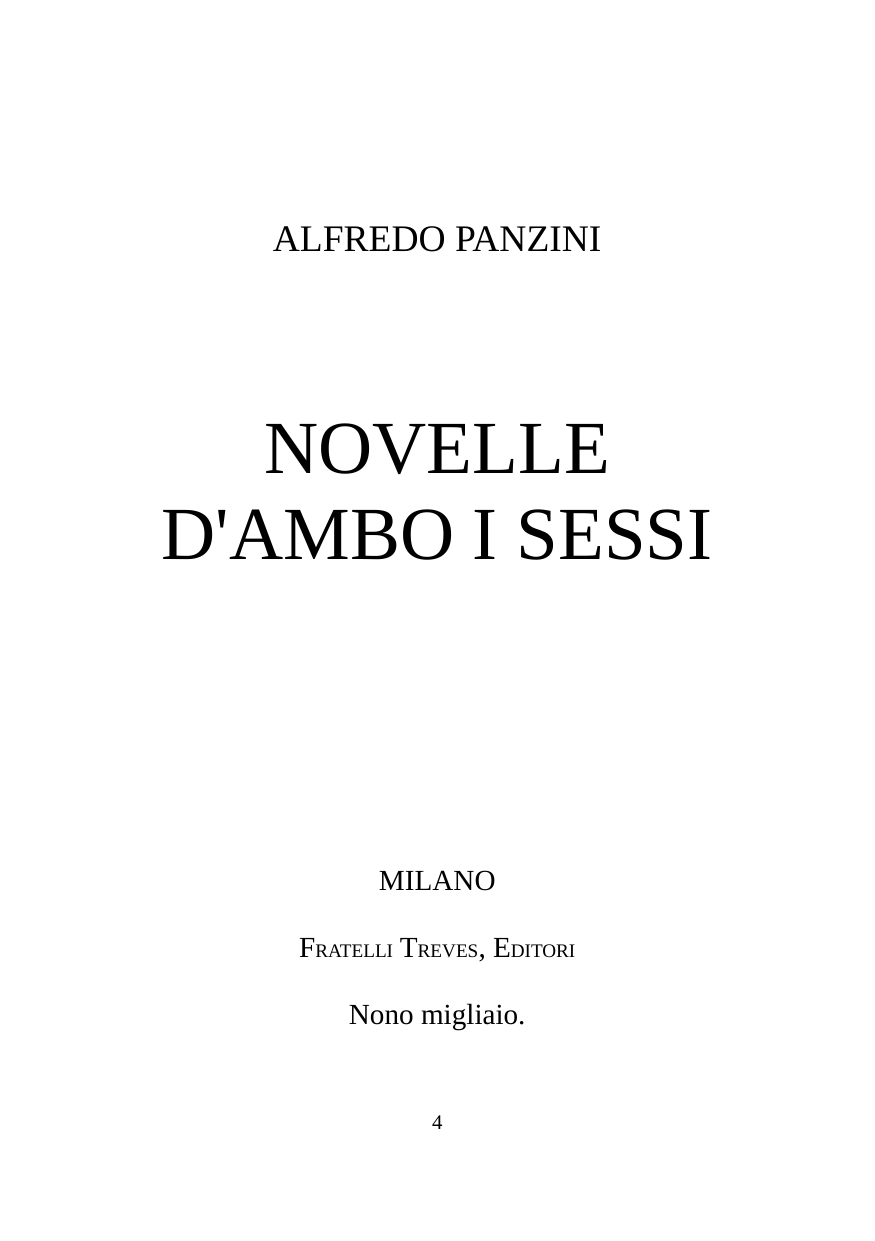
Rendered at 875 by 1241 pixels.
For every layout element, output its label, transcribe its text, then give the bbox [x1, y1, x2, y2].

text ALFREDO PANZINI [106, 216, 768, 259]
text D'AMBO I SESSI [106, 489, 768, 576]
text Fratelli Treves, Editori [106, 930, 768, 964]
text NOVELLE [106, 403, 768, 489]
text Nono migliaio. [106, 997, 768, 1031]
text MILANO [106, 863, 768, 897]
